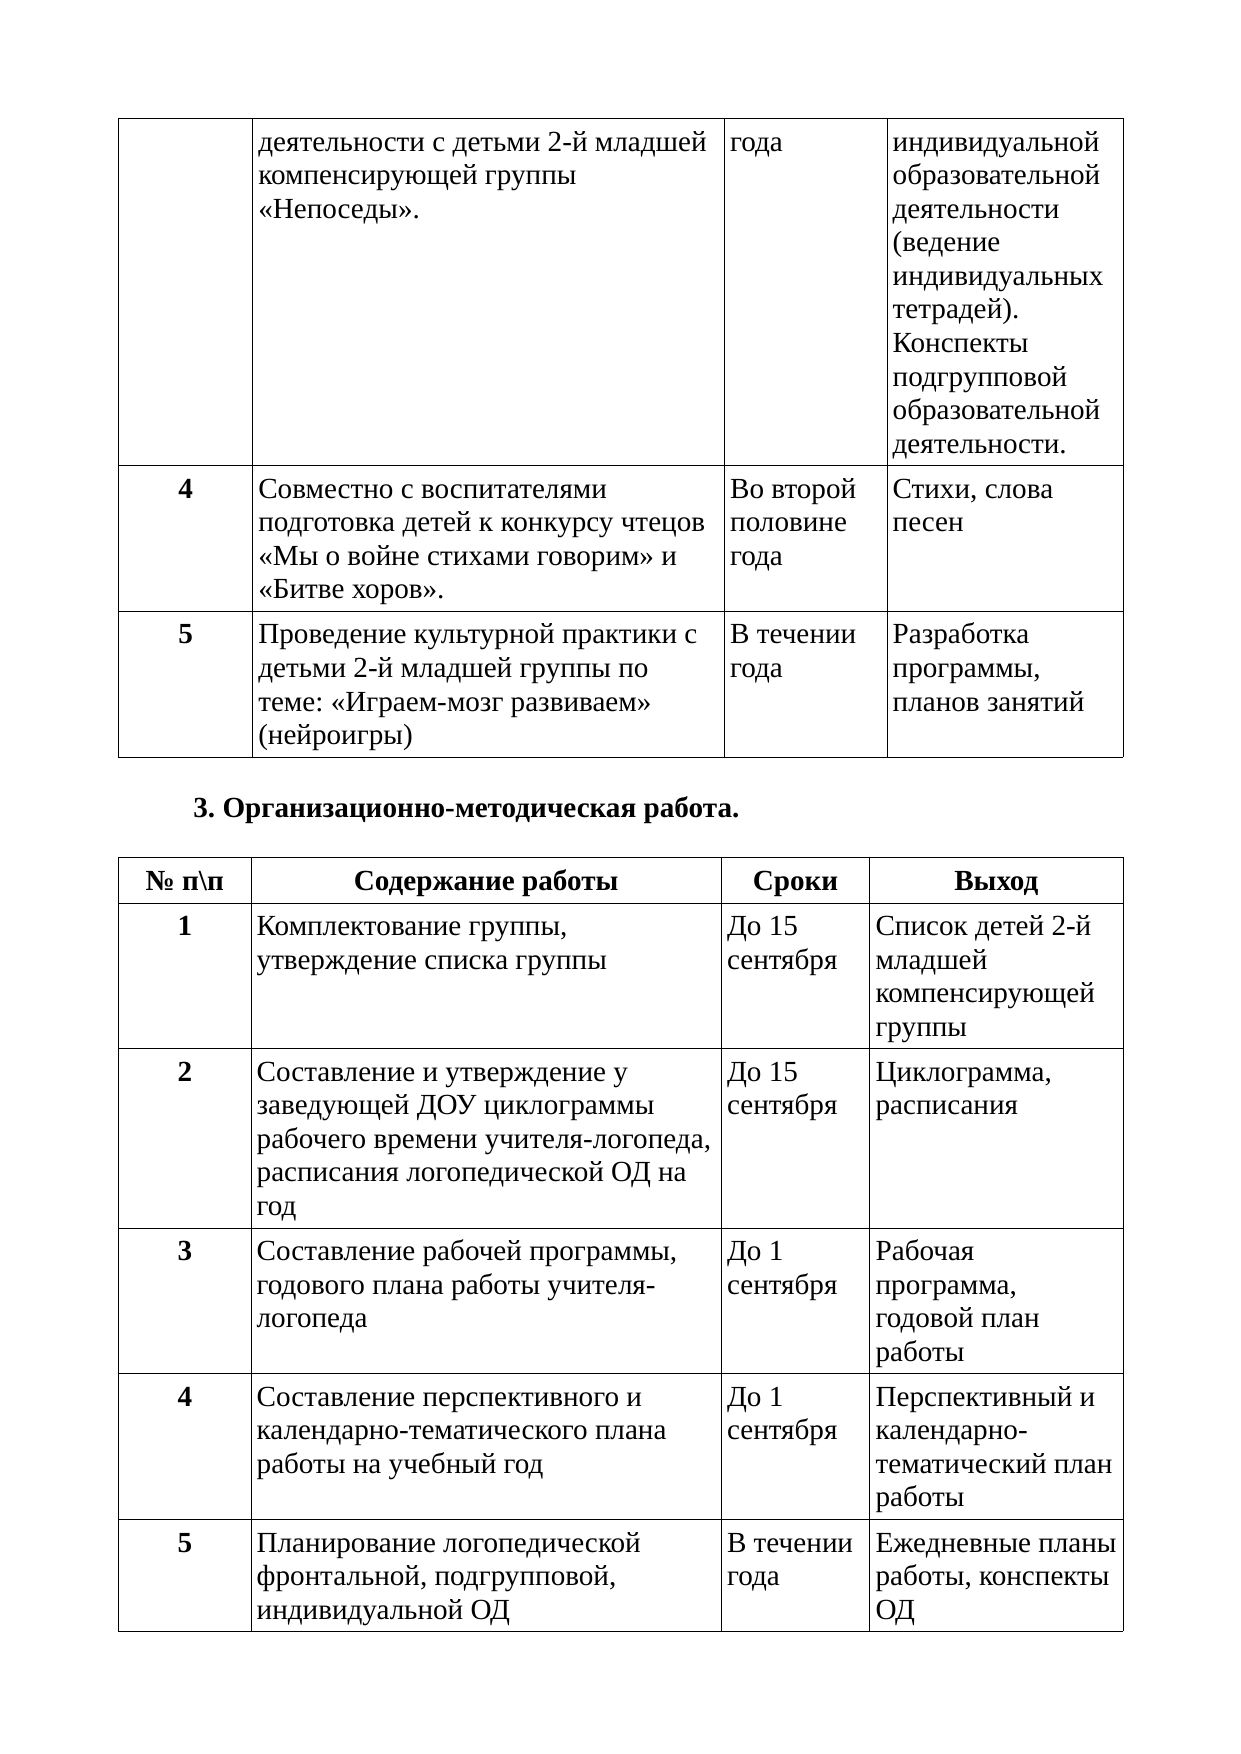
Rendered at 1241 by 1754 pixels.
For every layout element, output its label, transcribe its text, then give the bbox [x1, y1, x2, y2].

table_cell 2 [119, 1049, 251, 1227]
table_cell Разработка программы, планов занятий [888, 612, 1123, 757]
table_cell [119, 119, 252, 465]
table_cell Рабочая программа, годовой план работы [870, 1229, 1123, 1373]
table_cell В течении года [725, 612, 887, 757]
table_cell деятельности с детьми 2-й младшей компенсирующей группы «Непоседы». [253, 119, 724, 465]
table_cell 5 [119, 1520, 251, 1631]
table_header Сроки [722, 858, 869, 902]
table_cell В течении года [722, 1520, 869, 1631]
table_cell До 1 сентября [722, 1229, 869, 1373]
table_cell Составление и утверждение у заведующей ДОУ циклограммы рабочего времени учителя-логопеда, расписания логопедической ОД на год [252, 1049, 721, 1227]
table_cell Циклограмма, расписания [870, 1049, 1123, 1227]
table_header № п\п [119, 858, 251, 902]
table_cell До 1 сентября [722, 1374, 869, 1519]
table_cell 1 [119, 904, 251, 1048]
table_cell 5 [119, 612, 252, 757]
table_cell Составление рабочей программы, годового плана работы учителя-логопеда [252, 1229, 721, 1373]
list 3. Организационно-методическая работа. [156, 790, 1122, 824]
table_cell Совместно с воспитателями подготовка детей к конкурсу чтецов «Мы о войне стихами говорим» и «Битве хоров». [253, 466, 724, 611]
table_cell Проведение культурной практики с детьми 2-й младшей группы по теме: «Играем-мозг развиваем» (нейроигры) [253, 612, 724, 757]
table_cell Во второй половине года [725, 466, 887, 611]
table_cell года [725, 119, 887, 465]
table_cell Комплектование группы, утверждение списка группы [252, 904, 721, 1048]
table_cell До 15 сентября [722, 904, 869, 1048]
table_cell Ежедневные планы работы, конспекты ОД [870, 1520, 1123, 1631]
table_cell 4 [119, 1374, 251, 1519]
table_cell Перспективный и календарно-тематический план работы [870, 1374, 1123, 1519]
table_cell Стихи, слова песен [888, 466, 1123, 611]
table_header Выход [870, 858, 1123, 902]
table_cell До 15 сентября [722, 1049, 869, 1227]
table_cell 3 [119, 1229, 251, 1373]
table_cell Список детей 2-й младшей компенсирующей группы [870, 904, 1123, 1048]
table_cell индивидуальной образовательной деятельности (ведение индивидуальных тетрадей). Конспекты подгрупповой образовательной деятельности. [888, 119, 1123, 465]
table_cell Составление перспективного и календарно-тематического плана работы на учебный год [252, 1374, 721, 1519]
table_header Содержание работы [252, 858, 721, 902]
table_cell Планирование логопедической фронтальной, подгрупповой, индивидуальной ОД [252, 1520, 721, 1631]
table_cell 4 [119, 466, 252, 611]
